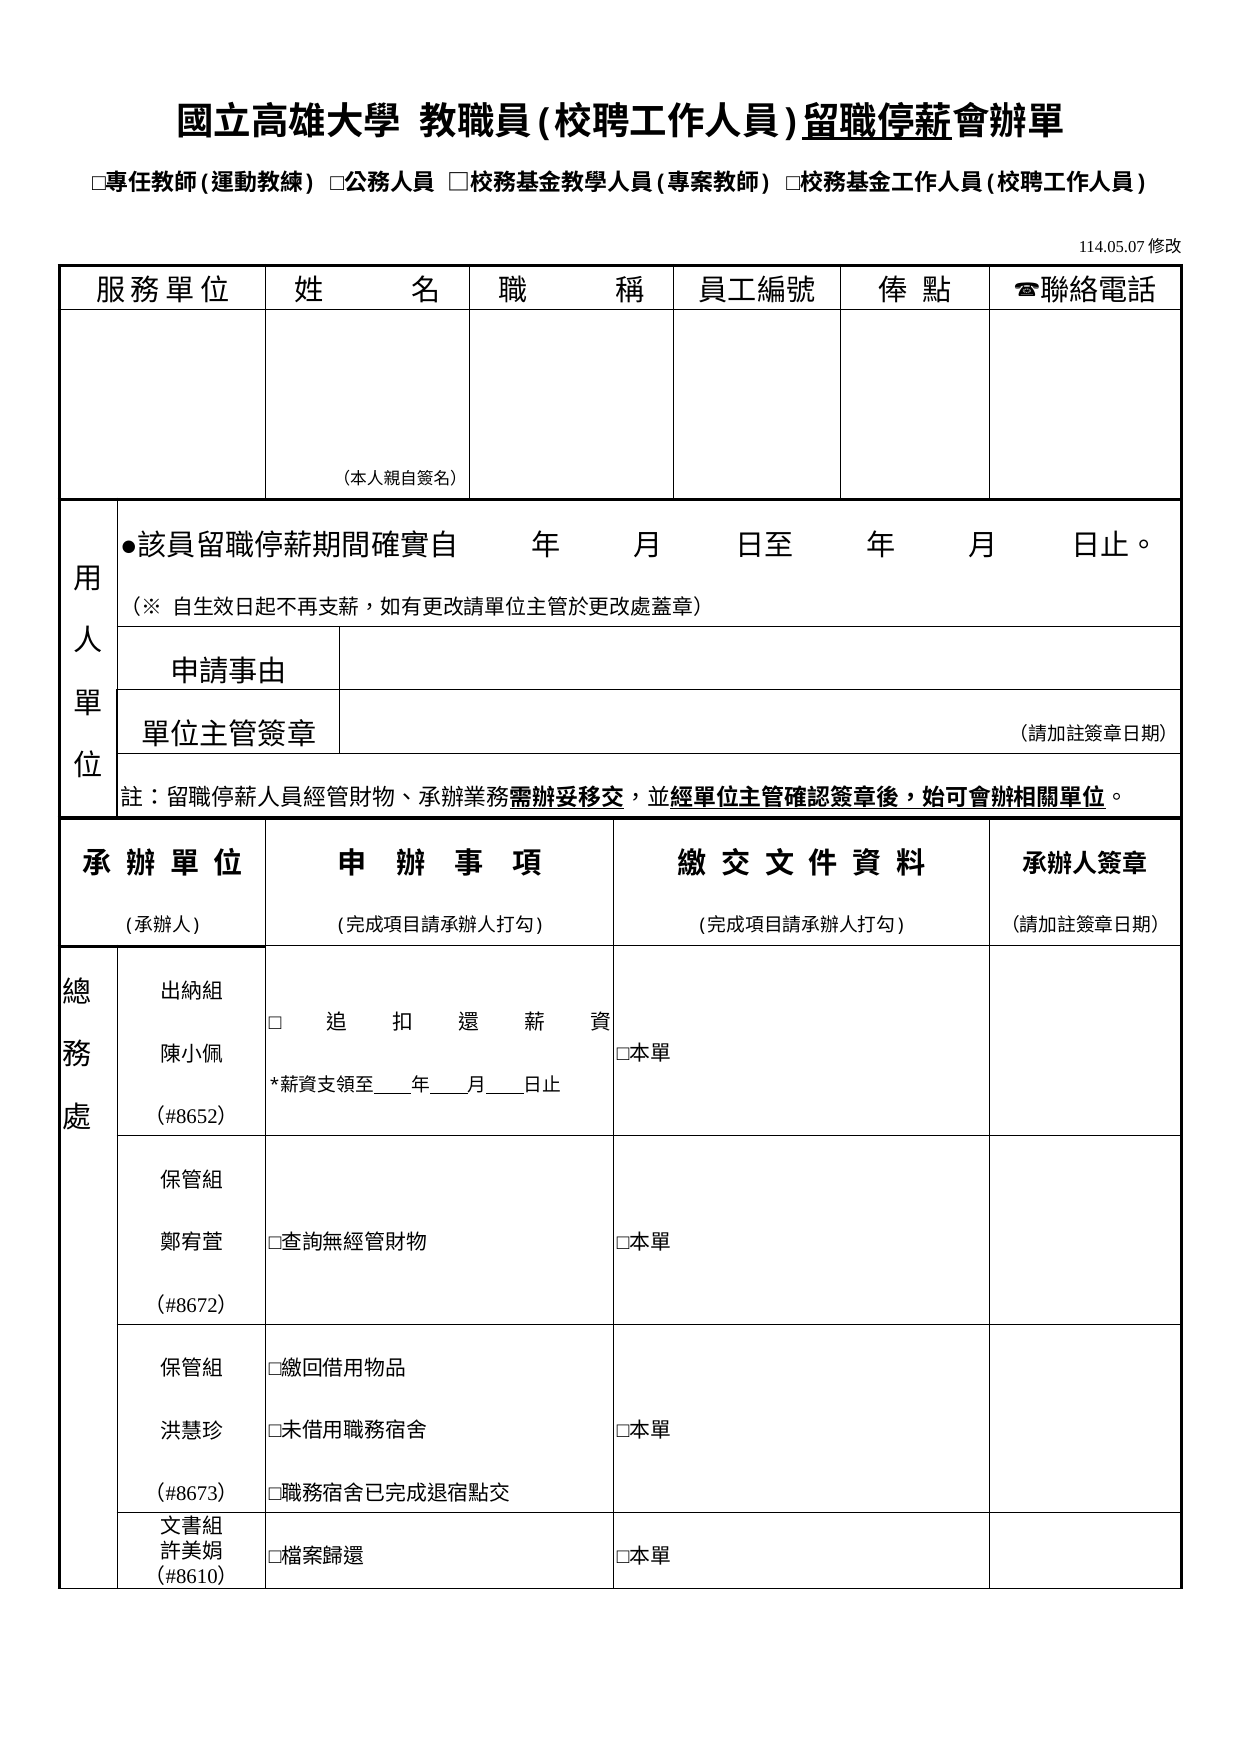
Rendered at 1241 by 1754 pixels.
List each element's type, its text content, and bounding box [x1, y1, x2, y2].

table_cell □本單 [614, 946, 989, 1135]
table_cell □本單 [614, 1325, 989, 1512]
table_cell □本單 [614, 1136, 989, 1324]
text 114.05.07修改 [59, 201, 1181, 264]
table_cell □追扣還薪資 *薪資支領至 年 月 日止 [266, 946, 613, 1135]
table_cell [990, 946, 1180, 1135]
table_header 俸 點 [841, 267, 989, 309]
table_cell 出納組 陳小佩（#8652） [118, 948, 265, 1135]
table_cell （請加註簽章日期） [340, 690, 1180, 753]
table_cell 承辦人簽章 （請加註簽章日期） [990, 820, 1180, 944]
table_cell 申請事由 [118, 627, 339, 689]
table_header 聯絡電話 [990, 267, 1180, 309]
table_cell [990, 1136, 1180, 1324]
table_cell 註：留職停薪人員經管財物、承辦業務需辦妥移交，並經單位主管確認簽章後，始可會辦相關單位。 [118, 754, 1180, 816]
table_header 姓 名 [266, 267, 469, 309]
table_cell 用 人 單 位 [61, 501, 117, 816]
text 國立高雄大學 教職員(校聘工作人員)留職停薪會辦單 [59, 76, 1181, 139]
table_cell 申 辦 事 項 (完成項目請承辦人打勾) [266, 820, 613, 944]
table_header 服務單位 [61, 267, 265, 309]
table_cell ●該員留職停薪期間確實自 年 月 日至 年 月 日止。 （※ 自生效日起不再支薪，如有更改請單位主管於更改處蓋章） [118, 501, 1180, 626]
table_cell 保管組 鄭宥萓（#8672） [118, 1136, 265, 1324]
table_header 職 稱 [470, 267, 673, 309]
table_cell 單位主管簽章 [118, 690, 339, 753]
table_cell [990, 1325, 1180, 1512]
table_cell [61, 310, 265, 498]
table_cell [674, 310, 840, 498]
table_cell [990, 310, 1180, 498]
table_cell （本人親自簽名） [266, 310, 469, 498]
table_cell [470, 310, 673, 498]
table_cell □本單 [614, 1513, 989, 1588]
table_cell 繳 交 文 件 資 料 (完成項目請承辦人打勾) [614, 820, 989, 944]
table_cell [841, 310, 989, 498]
table_cell □檔案歸還 [266, 1513, 613, 1588]
table_header 員工編號 [674, 267, 840, 309]
table_cell [990, 1513, 1180, 1588]
table_cell 保管組 洪慧珍（#8673） [118, 1325, 265, 1512]
table_cell 文書組 許美娟（#8610） [118, 1513, 265, 1588]
text □專任教師(運動教練) □公務人員 □校務基金教學人員(專案教師) □校務基金工作人員(校聘工作人員) [59, 139, 1181, 201]
table_cell □查詢無經管財物 [266, 1136, 613, 1324]
table_cell 承 辦 單 位 (承辦人) [61, 820, 265, 944]
table_cell 總務處 [61, 948, 117, 1588]
table_cell □繳回借用物品 □未借用職務宿舍 □職務宿舍已完成退宿點交 [266, 1325, 613, 1512]
table_cell [340, 627, 1180, 689]
